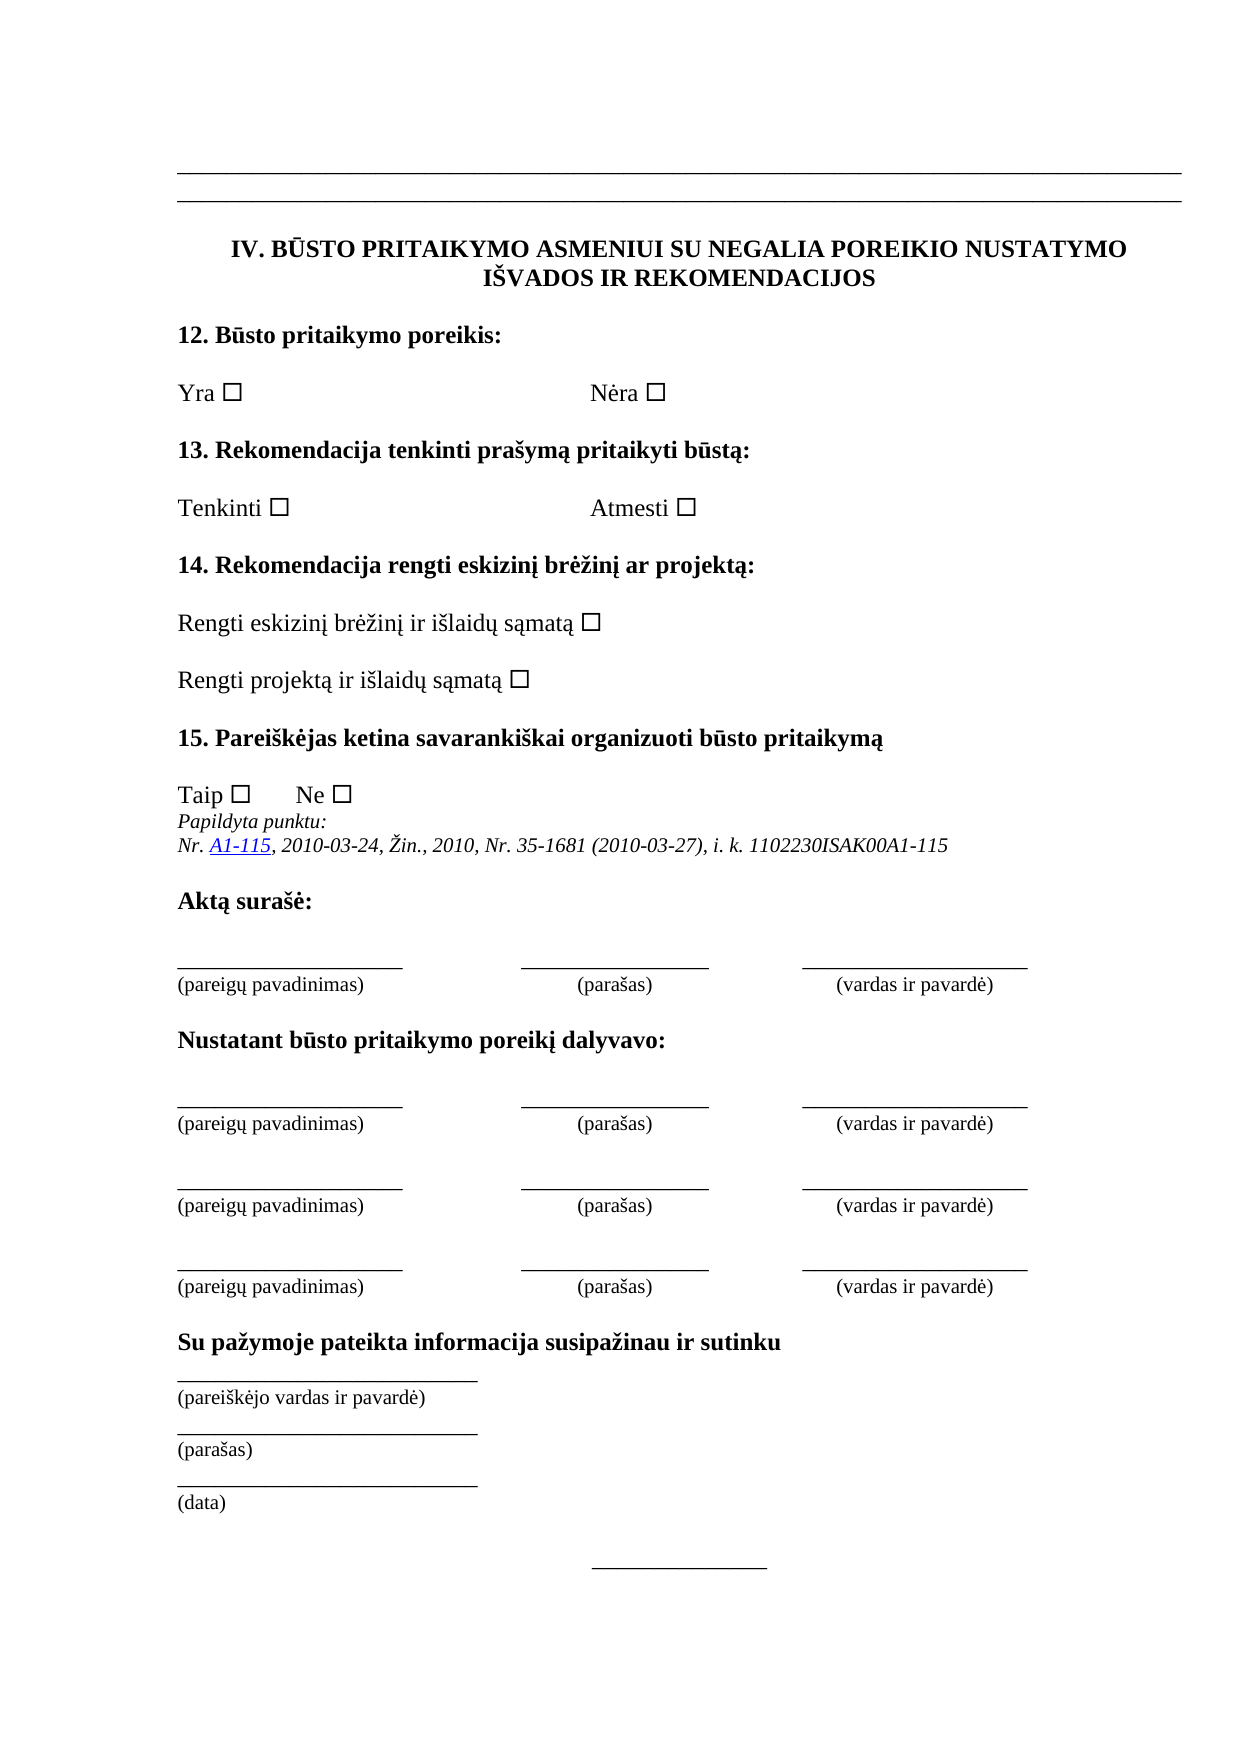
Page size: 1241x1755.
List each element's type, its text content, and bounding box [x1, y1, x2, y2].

text (pareigų pavadinimas) (parašas) (vardas ir pavardė) [177, 972, 1181, 996]
text (pareigų pavadinimas) (parašas) (vardas ir pavardė) [177, 1111, 1181, 1135]
text (data) [177, 1490, 1181, 1514]
text (pareigų pavadinimas) (parašas) (vardas ir pavardė) [177, 1274, 1181, 1298]
text 12. Būsto pritaikymo poreikis: [177, 320, 1181, 349]
text Taip [] Ne [] [177, 780, 1181, 809]
text Rengti eskizinį brėžinį ir išlaidų sąmatą  [177, 608, 1181, 636]
text ________________________ [177, 1461, 1181, 1490]
text __________________ _______________ __________________ [177, 1246, 1181, 1274]
text 14. Rekomendacija rengti eskizinį brėžinį ar projektą: [177, 550, 1181, 579]
text Tenkinti  Atmesti  [177, 493, 1181, 521]
text (pareigų pavadinimas) (parašas) (vardas ir pavardė) [177, 1193, 1181, 1217]
text ________________________ [177, 1409, 1181, 1437]
text Nustatant būsto pritaikymo poreikį dalyvavo: [177, 1025, 1181, 1054]
text Aktą surašė: [177, 886, 1181, 914]
text __________________ _______________ __________________ [177, 1082, 1181, 1111]
text IV. BŪSTO PRITAIKYMO ASMENIUI SU NEGALIA POREIKIO NUSTATYMO IŠVADOS IR REKOMENDACIJOS [177, 234, 1181, 291]
text 13. Rekomendacija tenkinti prašymą pritaikyti būstą: [177, 435, 1181, 464]
text Rengti projektą ir išlaidų sąmatą  [177, 665, 1181, 694]
text Yra  Nėra  [177, 378, 1181, 406]
text __________________ _______________ __________________ [177, 1164, 1181, 1193]
text Su pažymoje pateikta informacija susipažinau ir sutinku [177, 1327, 1181, 1356]
text ________________________ [177, 1356, 1181, 1384]
text Papildyta punktu: [177, 809, 1181, 833]
text 15. Pareiškėjas ketina savarankiškai organizuoti būsto pritaikymą [177, 723, 1181, 751]
text (parašas) [177, 1437, 1181, 1461]
text ______________ [177, 1543, 1181, 1572]
text Nr. A1-115, 2010-03-24, Žin., 2010, Nr. 35-1681 (2010-03-27), i. k. 1102230ISAK00A1-115 [177, 833, 1181, 857]
text (pareiškėjo vardas ir pavardė) [177, 1384, 1181, 1409]
text __________________ _______________ __________________ [177, 943, 1181, 972]
